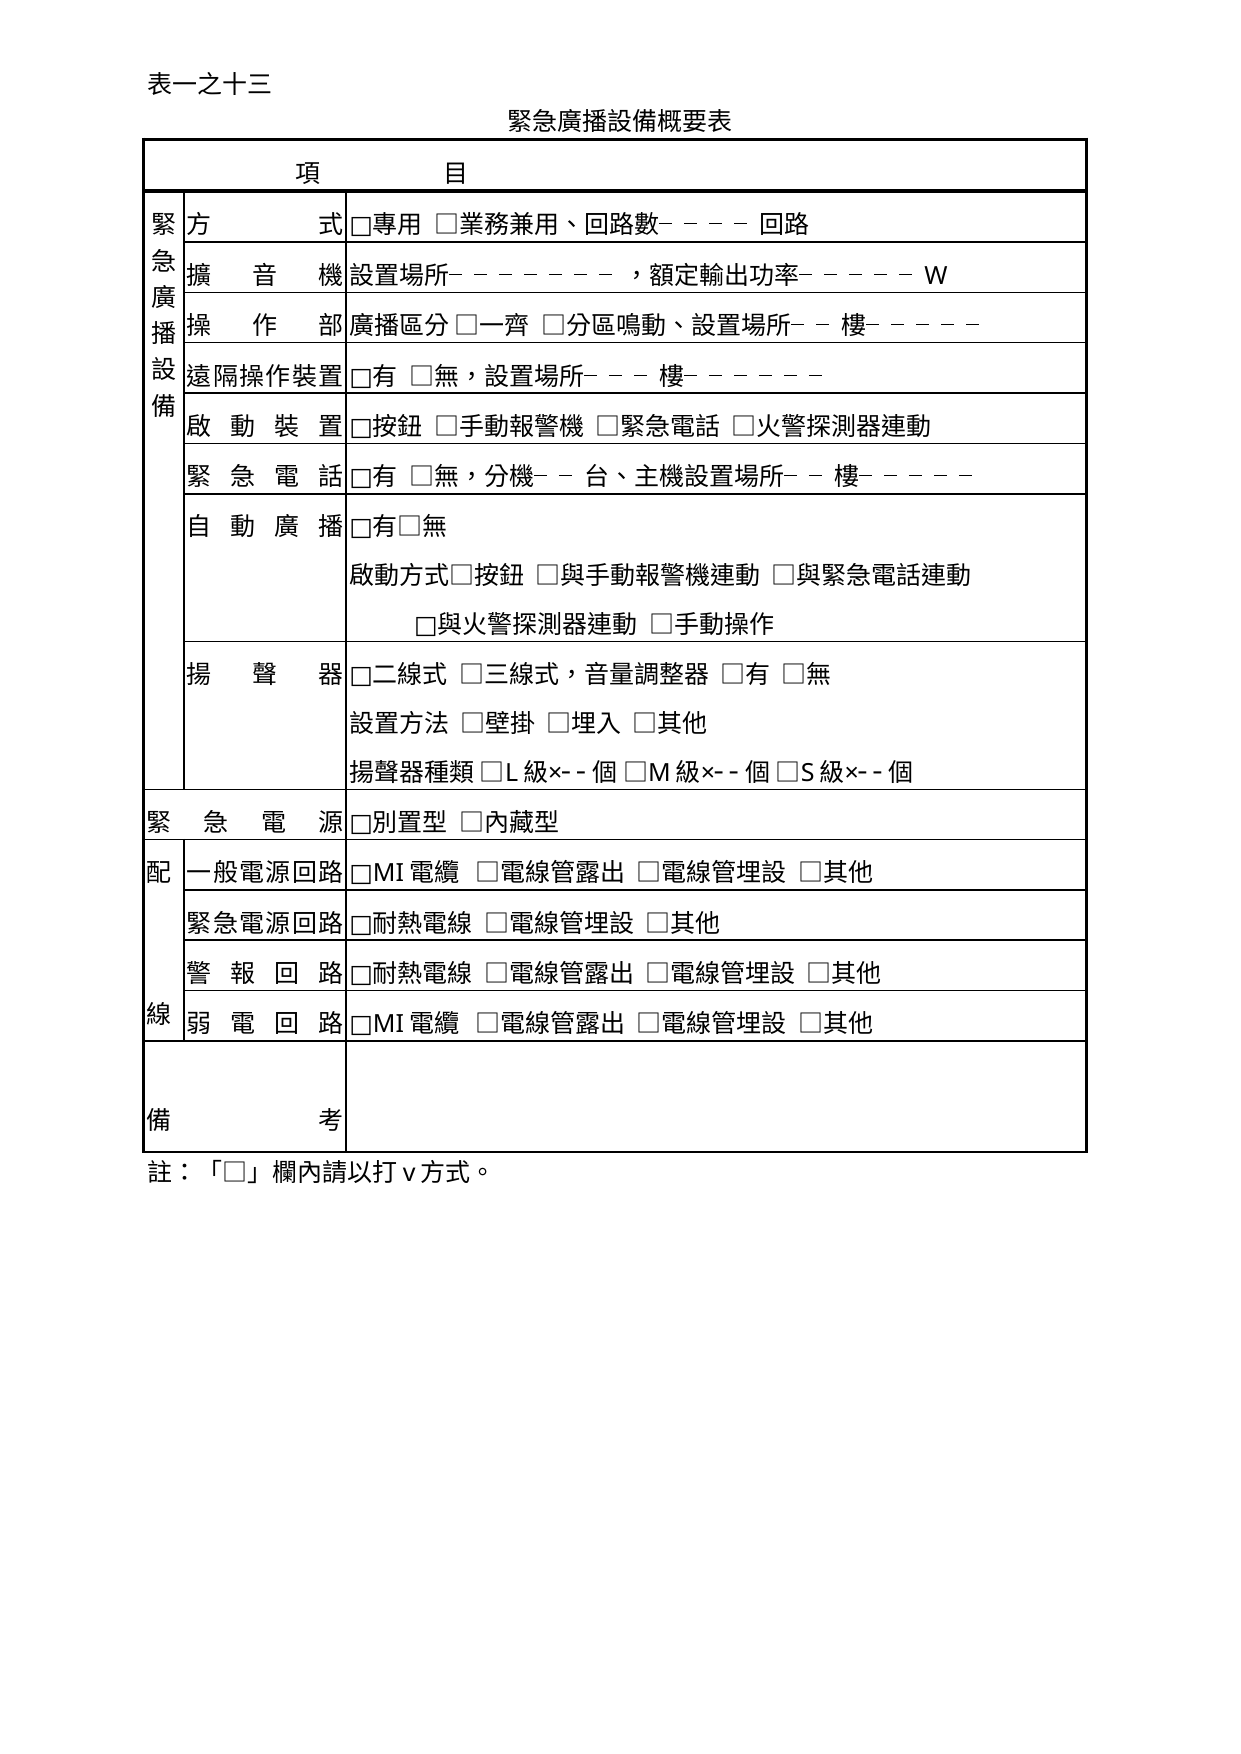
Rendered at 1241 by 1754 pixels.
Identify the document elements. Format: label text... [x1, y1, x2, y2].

table_cell 弱電回路 [185, 991, 345, 1040]
table_cell 一般電源回路 [185, 840, 345, 889]
table_cell 備考 [145, 1042, 345, 1151]
table_cell 自動廣播 [185, 495, 345, 641]
table_cell □MI電纜 □電線管露出 □電線管埋設 □其他 [347, 840, 1085, 889]
table_cell □耐熱電線 □電線管埋設 □其他 [347, 891, 1085, 939]
table_cell □別置型 □內藏型 [347, 790, 1085, 839]
table_cell 啟動裝置 [185, 394, 345, 442]
table_cell [347, 1042, 1085, 1151]
table_cell 操作部 [185, 293, 345, 342]
table_cell 遠隔操作裝置 [185, 343, 345, 392]
table_cell 配 線 [145, 840, 183, 1040]
table_cell □有□無 啟動方式□按鈕 □與手動報警機連動 □與緊急電話連動 □與火警探測器連動 □手動操作 [347, 495, 1085, 641]
table_header 項 目 [145, 141, 1085, 189]
table_cell □按鈕 □手動報警機 □緊急電話 □火警探測器連動 [347, 394, 1085, 442]
table_cell □有 □無，分機╴╴台、主機設置場所╴╴樓╴╴╴╴╴ [347, 444, 1085, 493]
table_cell 擴音機 [185, 243, 345, 292]
table_cell 設置場所╴╴╴╴╴╴╴，額定輸出功率╴╴╴╴╴W [347, 243, 1085, 292]
table_cell □耐熱電線 □電線管露出 □電線管埋設 □其他 [347, 941, 1085, 990]
table_cell 揚聲器 [185, 642, 345, 788]
text 緊急廣播設備概要表 [148, 101, 1092, 137]
table_cell 緊急電源 [145, 790, 345, 839]
table_cell □有 □無，設置場所╴╴╴樓╴╴╴╴╴╴ [347, 343, 1085, 392]
table_cell □二線式 □三線式，音量調整器 □有 □無 設置方法 □壁掛 □埋入 □其他 揚聲器種類 □L級×╴╴個 □M級×╴╴個 □S級×╴╴個 [347, 642, 1085, 788]
table_cell □MI電纜 □電線管露出 □電線管埋設 □其他 [347, 991, 1085, 1040]
table_cell 方式 [185, 193, 345, 241]
table_cell □專用 □業務兼用、回路數╴╴╴╴回路 [347, 193, 1085, 241]
table_cell 警報回路 [185, 941, 345, 990]
table_cell 廣播區分 □一齊 □分區鳴動、設置場所╴╴樓╴╴╴╴╴ [347, 293, 1085, 342]
table_cell 緊急電話 [185, 444, 345, 493]
text 註：「□」欄內請以打v方式。 [148, 1153, 1092, 1189]
text 表一之十三 [148, 65, 1092, 101]
table_cell 緊急電源回路 [185, 891, 345, 939]
table_cell 緊急廣播設備 [145, 193, 183, 788]
